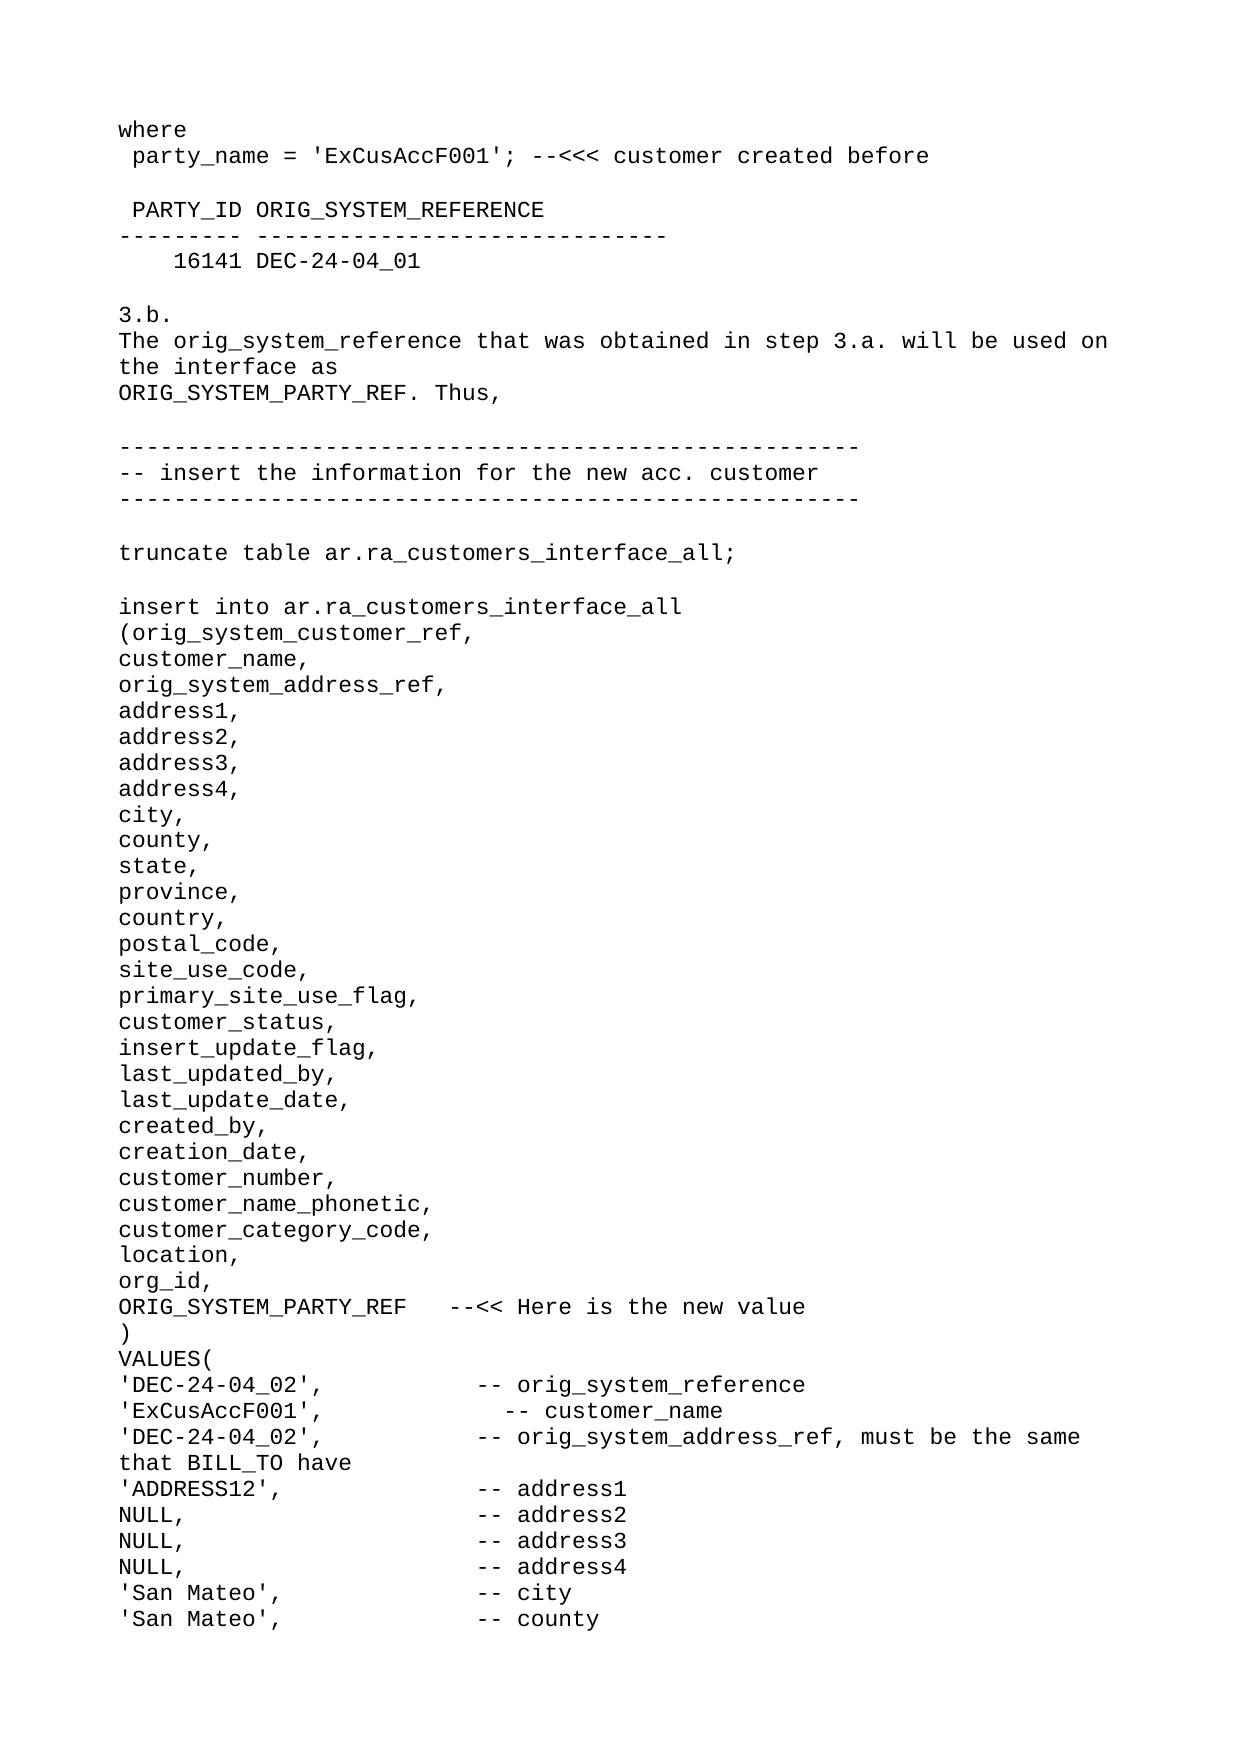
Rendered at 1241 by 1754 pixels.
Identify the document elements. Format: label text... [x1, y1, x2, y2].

text VALUES( [118, 1348, 1122, 1373]
text 'DEC-24-04_02', -- orig_system_address_ref, must be the same that BILL_TO have [118, 1425, 1122, 1477]
text NULL, -- address2 [118, 1503, 1122, 1529]
text customer_name_phonetic, [118, 1192, 1122, 1218]
text address3, [118, 751, 1122, 777]
text insert into ar.ra_customers_interface_all [118, 595, 1122, 621]
text creation_date, [118, 1140, 1122, 1166]
text NULL, -- address3 [118, 1529, 1122, 1555]
text --------- ------------------------------ [118, 224, 1122, 250]
text 'San Mateo', -- county [118, 1607, 1122, 1633]
text NULL, -- address4 [118, 1555, 1122, 1581]
text ) [118, 1322, 1122, 1348]
text 'ExCusAccF001', -- customer_name [118, 1399, 1122, 1425]
text customer_number, [118, 1166, 1122, 1192]
text insert_update_flag, [118, 1036, 1122, 1062]
text primary_site_use_flag, [118, 984, 1122, 1010]
text truncate table ar.ra_customers_interface_all; [118, 541, 1122, 567]
text created_by, [118, 1114, 1122, 1140]
text where [118, 118, 1122, 144]
text orig_system_address_ref, [118, 673, 1122, 699]
text country, [118, 907, 1122, 933]
text address1, [118, 699, 1122, 725]
text ------------------------------------------------------ [118, 487, 1122, 513]
text last_updated_by, [118, 1062, 1122, 1088]
text The orig_system_reference that was obtained in step 3.a. will be used on the interface as [118, 330, 1122, 382]
text org_id, [118, 1270, 1122, 1296]
text 'DEC-24-04_02', -- orig_system_reference [118, 1373, 1122, 1399]
text site_use_code, [118, 958, 1122, 984]
text 16141 DEC-24-04_01 [118, 250, 1122, 276]
text (orig_system_customer_ref, [118, 621, 1122, 647]
text postal_code, [118, 933, 1122, 958]
text -- insert the information for the new acc. customer [118, 462, 1122, 487]
text province, [118, 881, 1122, 907]
text last_update_date, [118, 1088, 1122, 1114]
text customer_status, [118, 1010, 1122, 1036]
text ORIG_SYSTEM_PARTY_REF --<< Here is the new value [118, 1296, 1122, 1322]
text address2, [118, 725, 1122, 751]
text 'San Mateo', -- city [118, 1581, 1122, 1607]
text location, [118, 1244, 1122, 1270]
text 3.b. [118, 304, 1122, 330]
text party_name = 'ExCusAccF001'; --<<< customer created before [118, 144, 1122, 170]
text customer_category_code, [118, 1218, 1122, 1244]
text city, [118, 803, 1122, 829]
text 'ADDRESS12', -- address1 [118, 1477, 1122, 1503]
text address4, [118, 777, 1122, 803]
text PARTY_ID ORIG_SYSTEM_REFERENCE [118, 198, 1122, 224]
text ------------------------------------------------------ [118, 436, 1122, 462]
text ORIG_SYSTEM_PARTY_REF. Thus, [118, 382, 1122, 408]
text county, [118, 829, 1122, 855]
text customer_name, [118, 647, 1122, 673]
text state, [118, 855, 1122, 881]
